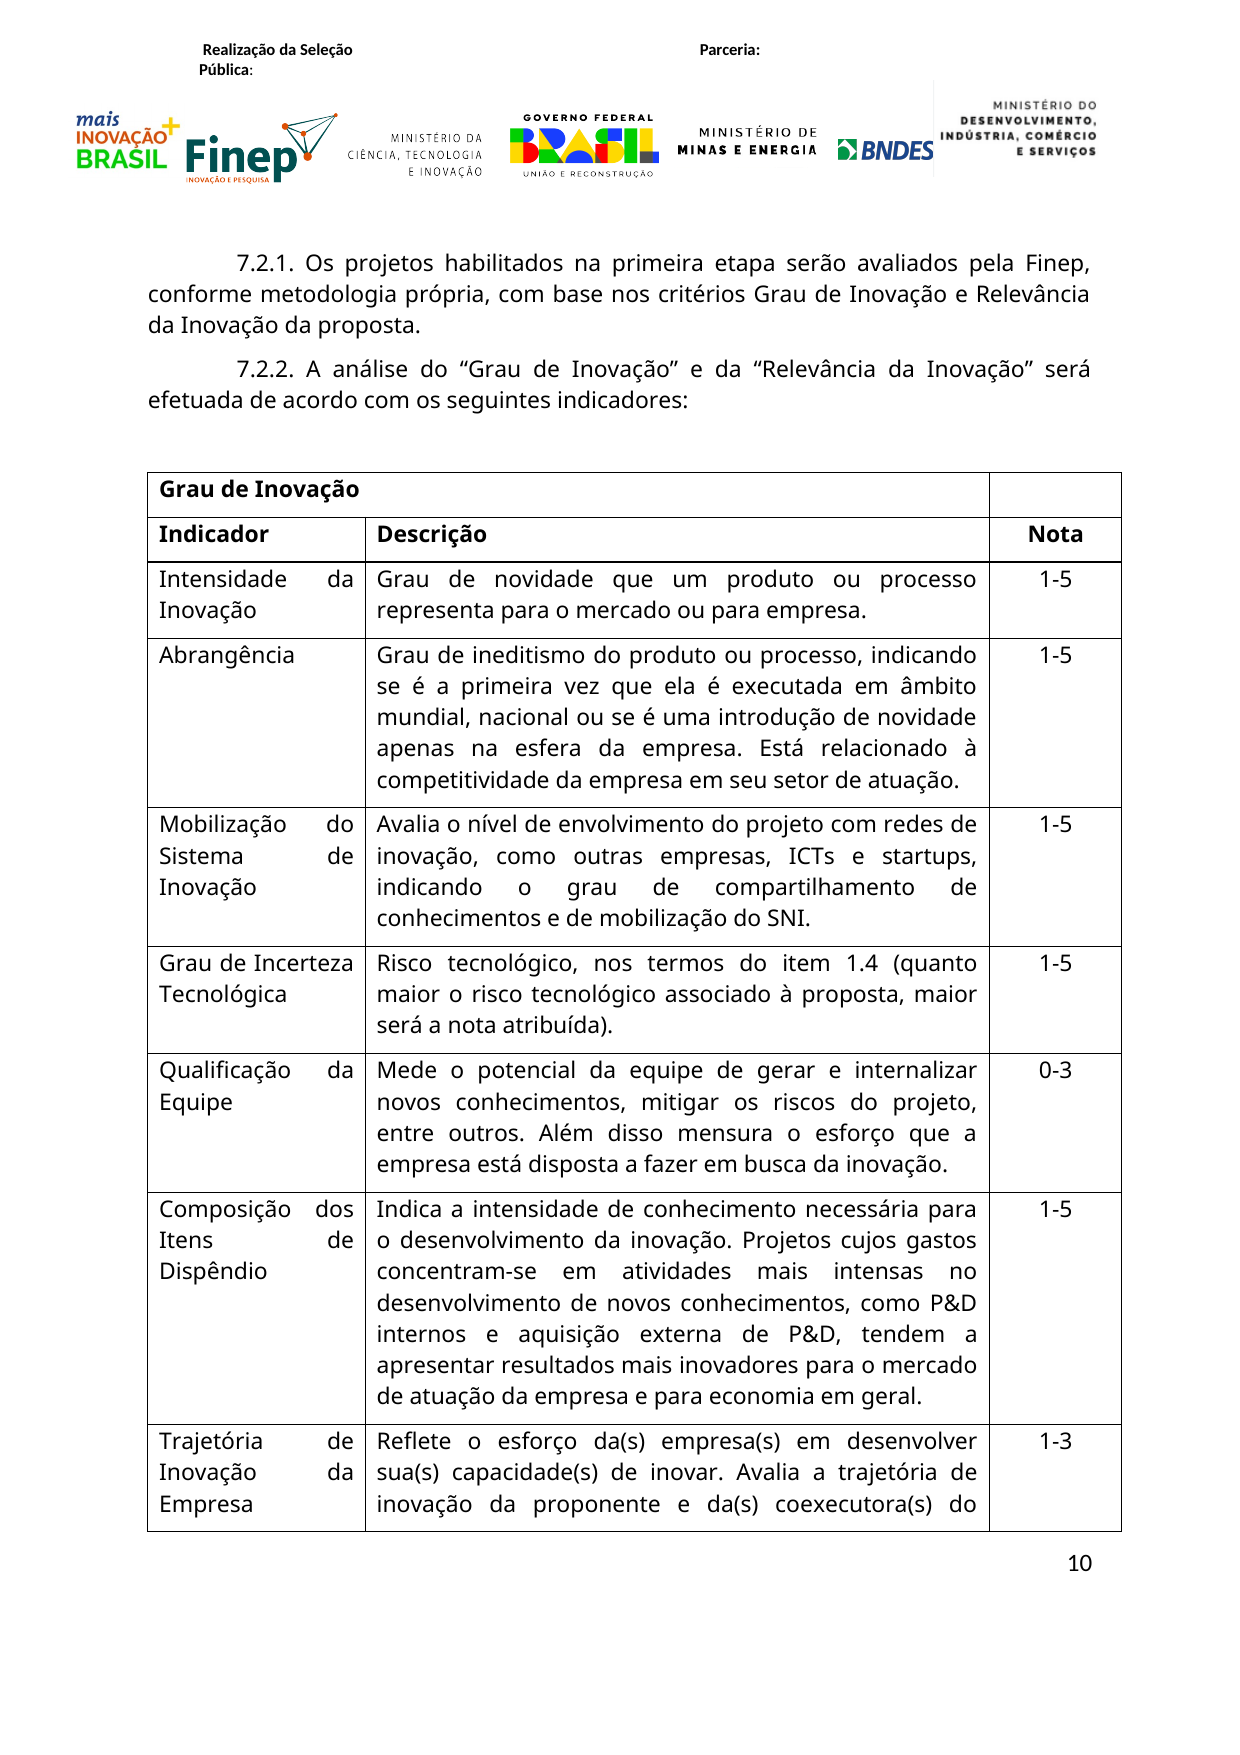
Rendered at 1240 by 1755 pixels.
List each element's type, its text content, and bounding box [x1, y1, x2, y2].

table_cell Grau de novidade que um produto ou processo representa para o mercado ou para empresa. [366, 563, 989, 637]
table_cell Nota [990, 518, 1121, 561]
table_cell Mede o potencial da equipe de gerar e internalizar novos conhecimentos, mitigar os riscos do projeto, entre outros. Além disso mensura o esforço que a empresa está disposta a fazer em busca da inovação. [366, 1054, 989, 1192]
table_cell Reflete o esforço da(s) empresa(s) em desenvolver sua(s) capacidade(s) de inovar. Avalia a trajetória de inovação da proponente e da(s) coexecutora(s) do [366, 1425, 989, 1531]
table_cell Abrangência [148, 639, 365, 807]
table_cell Indica a intensidade de conhecimento necessária para o desenvolvimento da inovação. Projetos cujos gastos concentram-se em atividades mais intensas no desenvolvimento de novos conhecimentos, como P&D internos e aquisição externa de P&D, tendem a apresentar resultados mais inovadores para o mercado de atuação da empresa e para economia em geral. [366, 1193, 989, 1424]
table_cell 1-5 [990, 947, 1121, 1053]
table_cell Indicador [148, 518, 365, 561]
table_cell 1-5 [990, 808, 1121, 946]
text 7.2.1. Os projetos habilitados na primeira etapa serão avaliados pela Finep, conforme metodologia própria, com base nos critérios Grau de Inovação e Relevância da Inovação da proposta. [148, 247, 1092, 341]
table_cell 0-3 [990, 1054, 1121, 1192]
table_cell Trajetória de Inovação da Empresa [148, 1425, 365, 1531]
table_header [990, 473, 1121, 517]
table_cell 1-5 [990, 563, 1121, 637]
table_header Grau de Inovação [148, 473, 989, 517]
table_cell 1-3 [990, 1425, 1121, 1531]
table_cell Intensidade da Inovação [148, 563, 365, 637]
table_cell Grau de Incerteza Tecnológica [148, 947, 365, 1053]
table_cell 1-5 [990, 639, 1121, 807]
text 7.2.2. A análise do “Grau de Inovação” e da “Relevância da Inovação” será efetuada de acordo com os seguintes indicadores: [148, 353, 1092, 416]
table_cell Mobilização do Sistema de Inovação [148, 808, 365, 946]
table_cell 1-5 [990, 1193, 1121, 1424]
table_cell Qualificação da Equipe [148, 1054, 365, 1192]
table_cell Avalia o nível de envolvimento do projeto com redes de inovação, como outras empresas, ICTs e startups, indicando o grau de compartilhamento de conhecimentos e de mobilização do SNI. [366, 808, 989, 946]
table_cell Composição dos Itens de Dispêndio [148, 1193, 365, 1424]
table_cell Descrição [366, 518, 989, 561]
table_cell Grau de ineditismo do produto ou processo, indicando se é a primeira vez que ela é executada em âmbito mundial, nacional ou se é uma introdução de novidade apenas na esfera da empresa. Está relacionado à competitividade da empresa em seu setor de atuação. [366, 639, 989, 807]
table_cell Risco tecnológico, nos termos do item 1.4 (quanto maior o risco tecnológico associado à proposta, maior será a nota atribuída). [366, 947, 989, 1053]
